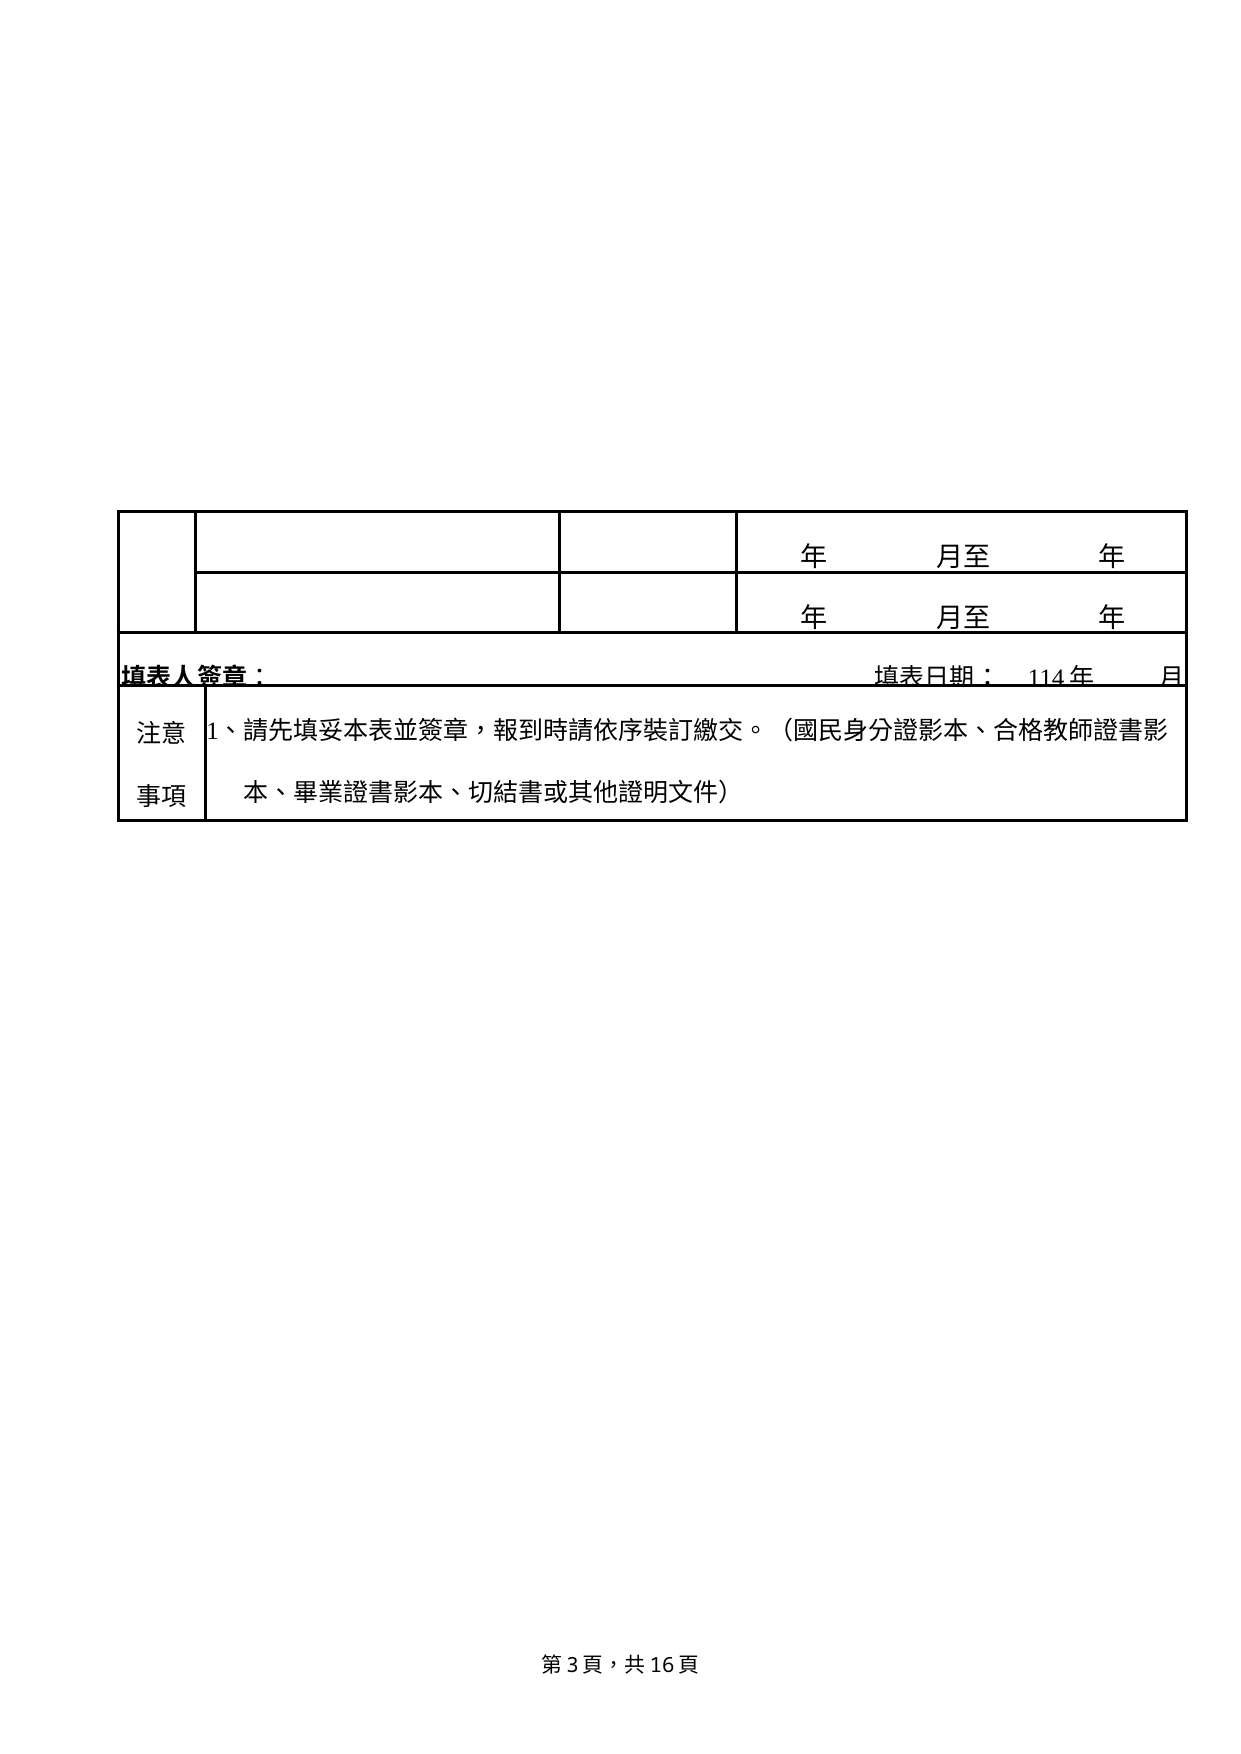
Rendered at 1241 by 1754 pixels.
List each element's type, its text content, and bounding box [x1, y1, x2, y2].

table_cell [197, 574, 558, 631]
table_cell 年 月至 年 月 [738, 574, 1185, 631]
table_cell 年 月至 年 月 [738, 513, 1185, 571]
table_cell 注意 事項 [120, 687, 204, 818]
table_cell 1、請先填妥本表並簽章，報到時請依序裝訂繳交。（國民身分證影本、合格教師證書影 本、畢業證書影本、切結書或其他證明文件） 2、相關證件以原始證件為準，考試當天正畢發還，影本備查（請以A4影印）。 [207, 687, 1185, 818]
table_cell 經 歷 [120, 513, 194, 631]
table_cell [561, 513, 735, 571]
table_cell 填表人簽章： 填表日期： 114年 月 日 [120, 634, 1185, 683]
table_cell [561, 574, 735, 631]
table_cell [197, 513, 558, 571]
